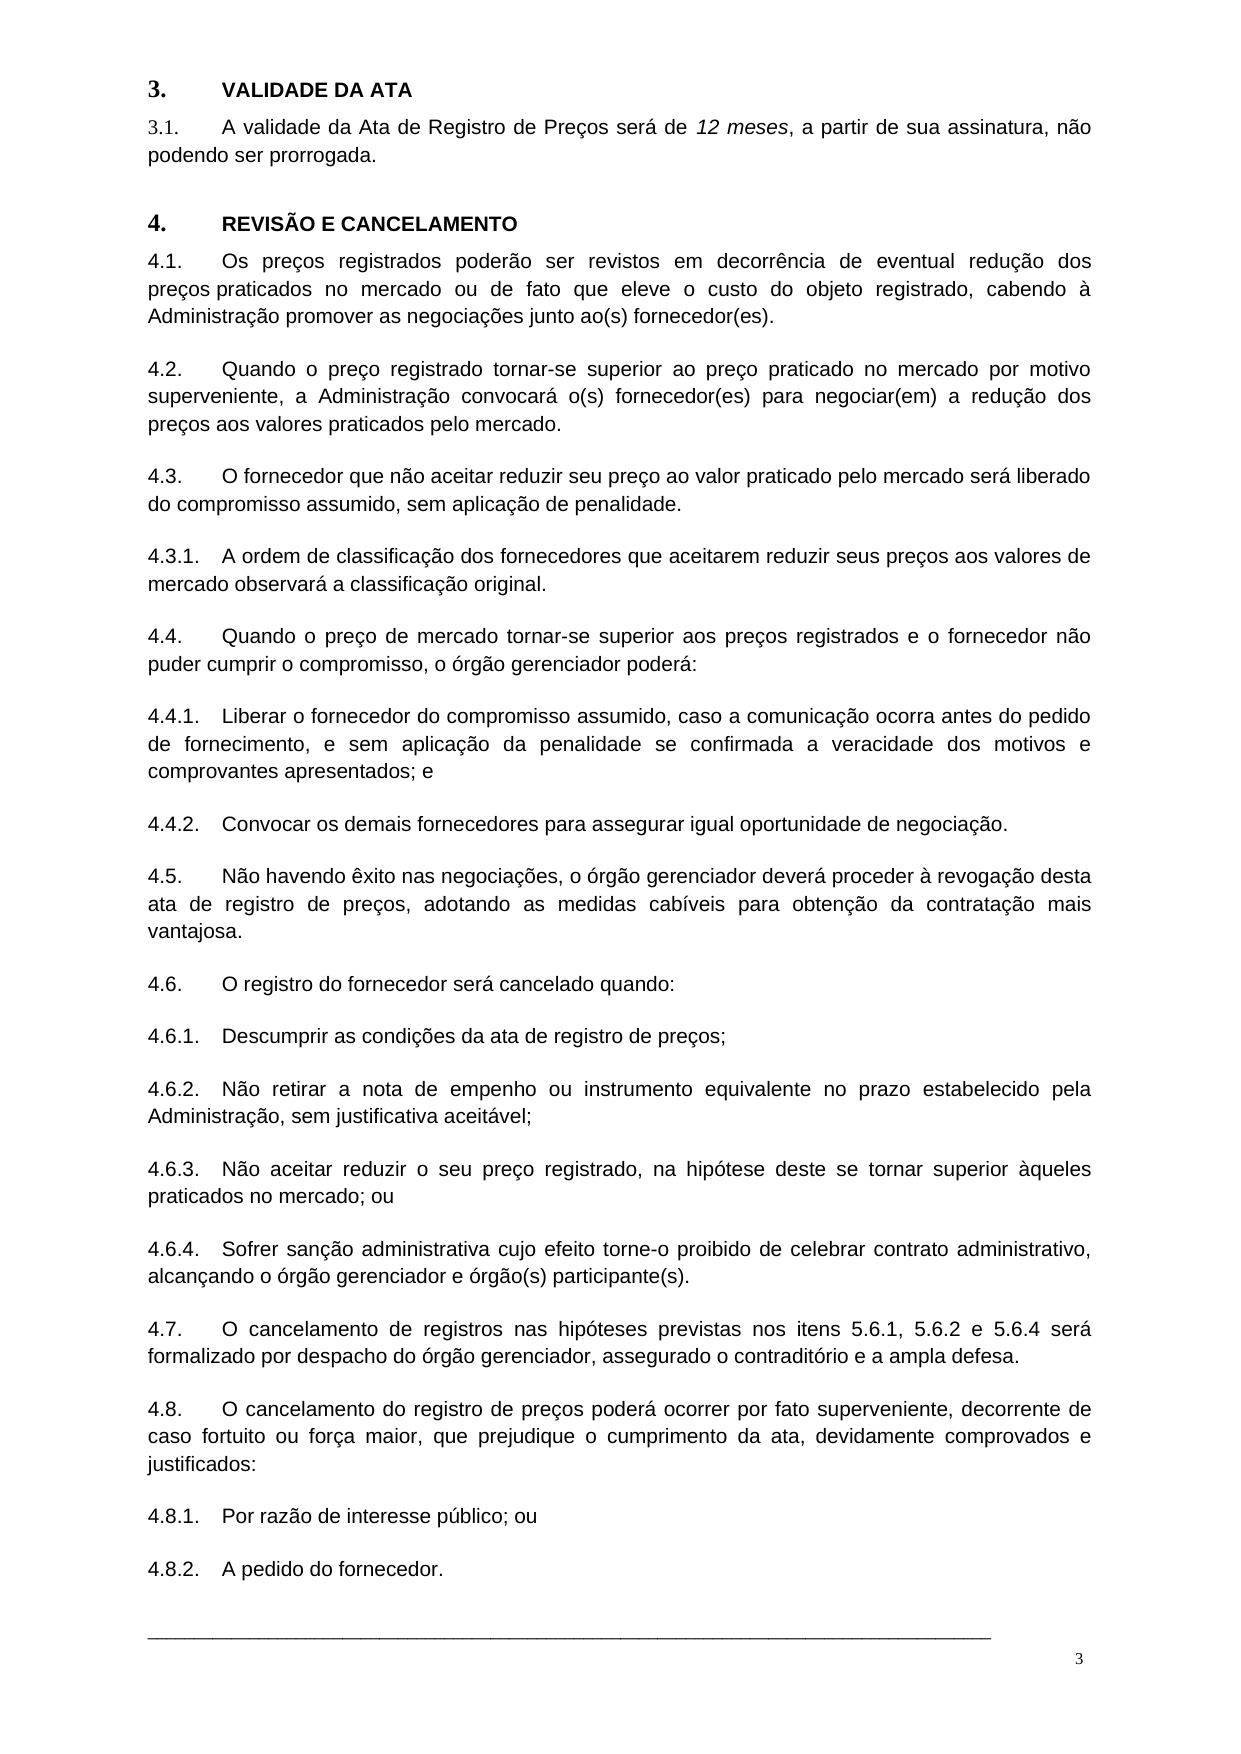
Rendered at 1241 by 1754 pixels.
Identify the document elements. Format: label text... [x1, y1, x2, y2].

list Não aceitar reduzir o seu preço registrado, na hipótese deste se tornar superior àqueles praticados no mercado; ou [148, 1157, 1092, 1208]
list VALIDADE DA ATA [148, 74, 1096, 103]
list Liberar o fornecedor do compromisso assumido, caso a comunicação ocorra antes do pedido de fornecimento, e sem aplicação da penalidade se confirmada a veracidade dos motivos e comprovantes apresentados; e [148, 704, 1092, 783]
list O cancelamento do registro de preços poderá ocorrer por fato superveniente, decorrente de caso fortuito ou força maior, que prejudique o cumprimento da ata, devidamente comprovados e justificados: [148, 1397, 1092, 1476]
list O cancelamento de registros nas hipóteses previstas nos itens 5.6.1, 5.6.2 e 5.6.4 será formalizado por despacho do órgão gerenciador, assegurado o contraditório e a ampla defesa. [148, 1317, 1092, 1368]
list O fornecedor que não aceitar reduzir seu preço ao valor praticado pelo mercado será liberado do compromisso assumido, sem aplicação de penalidade. [148, 464, 1092, 516]
list Quando o preço de mercado tornar-se superior aos preços registrados e o fornecedor não puder cumprir o compromisso, o órgão gerenciador poderá: [148, 624, 1092, 676]
list A ordem de classificação dos fornecedores que aceitarem reduzir seus preços aos valores de mercado observará a classificação original. [148, 544, 1092, 596]
list Por razão de interesse público; ou [148, 1504, 1092, 1528]
list A pedido do fornecedor. [148, 1557, 1092, 1581]
list Sofrer sanção administrativa cujo efeito torne-o proibido de celebrar contrato administrativo, alcançando o órgão gerenciador e órgão(s) participante(s). [148, 1237, 1092, 1288]
list REVISÃO E CANCELAMENTO [148, 208, 1096, 237]
list O registro do fornecedor será cancelado quando: [148, 972, 1092, 996]
list Não retirar a nota de empenho ou instrumento equivalente no prazo estabelecido pela Administração, sem justificativa aceitável; [148, 1077, 1092, 1128]
list Descumprir as condições da ata de registro de preços; [148, 1024, 1092, 1048]
list A validade da Ata de Registro de Preços será de 12 meses, a partir de sua assinatura, não podendo ser prorrogada. [148, 115, 1092, 167]
list Quando o preço registrado tornar-se superior ao preço praticado no mercado por motivo superveniente, a Administração convocará o(s) fornecedor(es) para negociar(em) a redução dos preços aos valores praticados pelo mercado. [148, 357, 1092, 436]
list Convocar os demais fornecedores para assegurar igual oportunidade de negociação. [148, 812, 1092, 836]
list Os preços registrados poderão ser revistos em decorrência de eventual redução dos preços praticados no mercado ou de fato que eleve o custo do objeto registrado, cabendo à Administração promover as negociações junto ao(s) fornecedor(es). [148, 249, 1092, 328]
list Não havendo êxito nas negociações, o órgão gerenciador deverá proceder à revogação desta ata de registro de preços, adotando as medidas cabíveis para obtenção da contratação mais vantajosa. [148, 864, 1092, 943]
